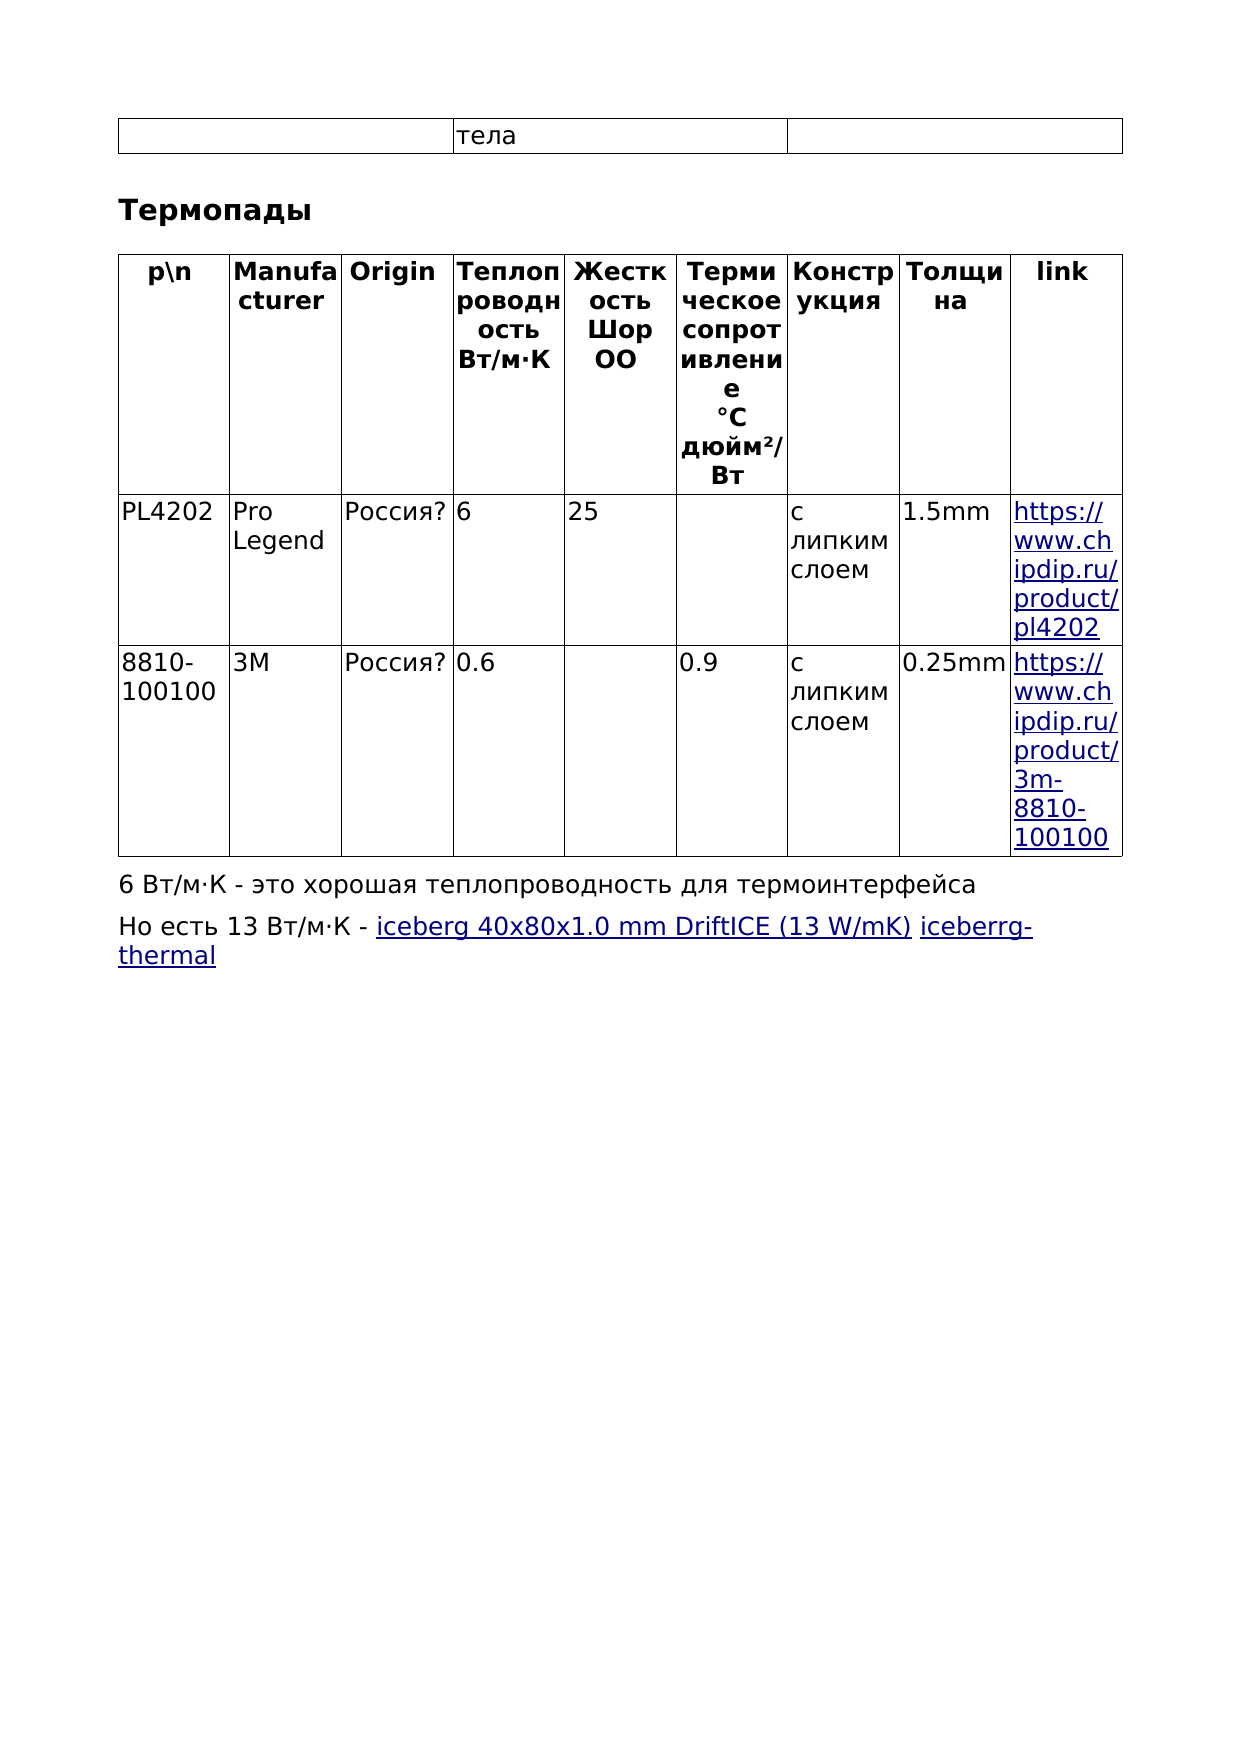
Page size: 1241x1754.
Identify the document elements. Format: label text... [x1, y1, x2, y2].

table_cell Россия? [342, 495, 453, 645]
text 6 Вт/м·К - это хорошая теплопроводность для термоинтерфейса [118, 870, 1122, 899]
table_header Origin [342, 255, 453, 494]
table_cell 1.5mm [900, 495, 1010, 645]
table_cell 25 [565, 495, 676, 645]
table_cell 3M [230, 646, 341, 856]
table_cell [565, 646, 676, 856]
table_cell тела [454, 119, 787, 153]
table_cell Pro Legend [230, 495, 341, 645]
table_cell с липким слоем [788, 646, 899, 856]
table_cell с липким слоем [788, 495, 899, 645]
table_header Конструкция [788, 255, 899, 494]
table_cell https://www.chipdip.ru/product/3m-8810-100100 [1011, 646, 1122, 856]
table_header link [1011, 255, 1122, 494]
table_cell [677, 495, 787, 645]
table_cell 0.9 [677, 646, 787, 856]
table_header Теплопроводность Вт/м·К [454, 255, 564, 494]
table_cell 8810-100100 [119, 646, 229, 856]
table_header Толщина [900, 255, 1010, 494]
table_header Manufacturer [230, 255, 341, 494]
table_cell [788, 119, 1122, 153]
table_cell 0.25mm [900, 646, 1010, 856]
table_cell 0.6 [454, 646, 564, 856]
table_header Термическое сопротивление °C дюйм²/Вт [677, 255, 787, 494]
text Но есть 13 Вт/м·К - iceberg 40x80x1.0 mm DriftICE (13 W/mK) iceberrg-thermal [118, 912, 1122, 970]
table_header Жесткость Шор ОО [565, 255, 676, 494]
table_cell [119, 119, 453, 153]
table_cell 6 [454, 495, 564, 645]
subtitle Термопады [118, 193, 1122, 227]
table_header p\n [119, 255, 229, 494]
table_cell PL4202 [119, 495, 229, 645]
table_cell https://www.chipdip.ru/product/pl4202 [1011, 495, 1122, 645]
table_cell Россия? [342, 646, 453, 856]
